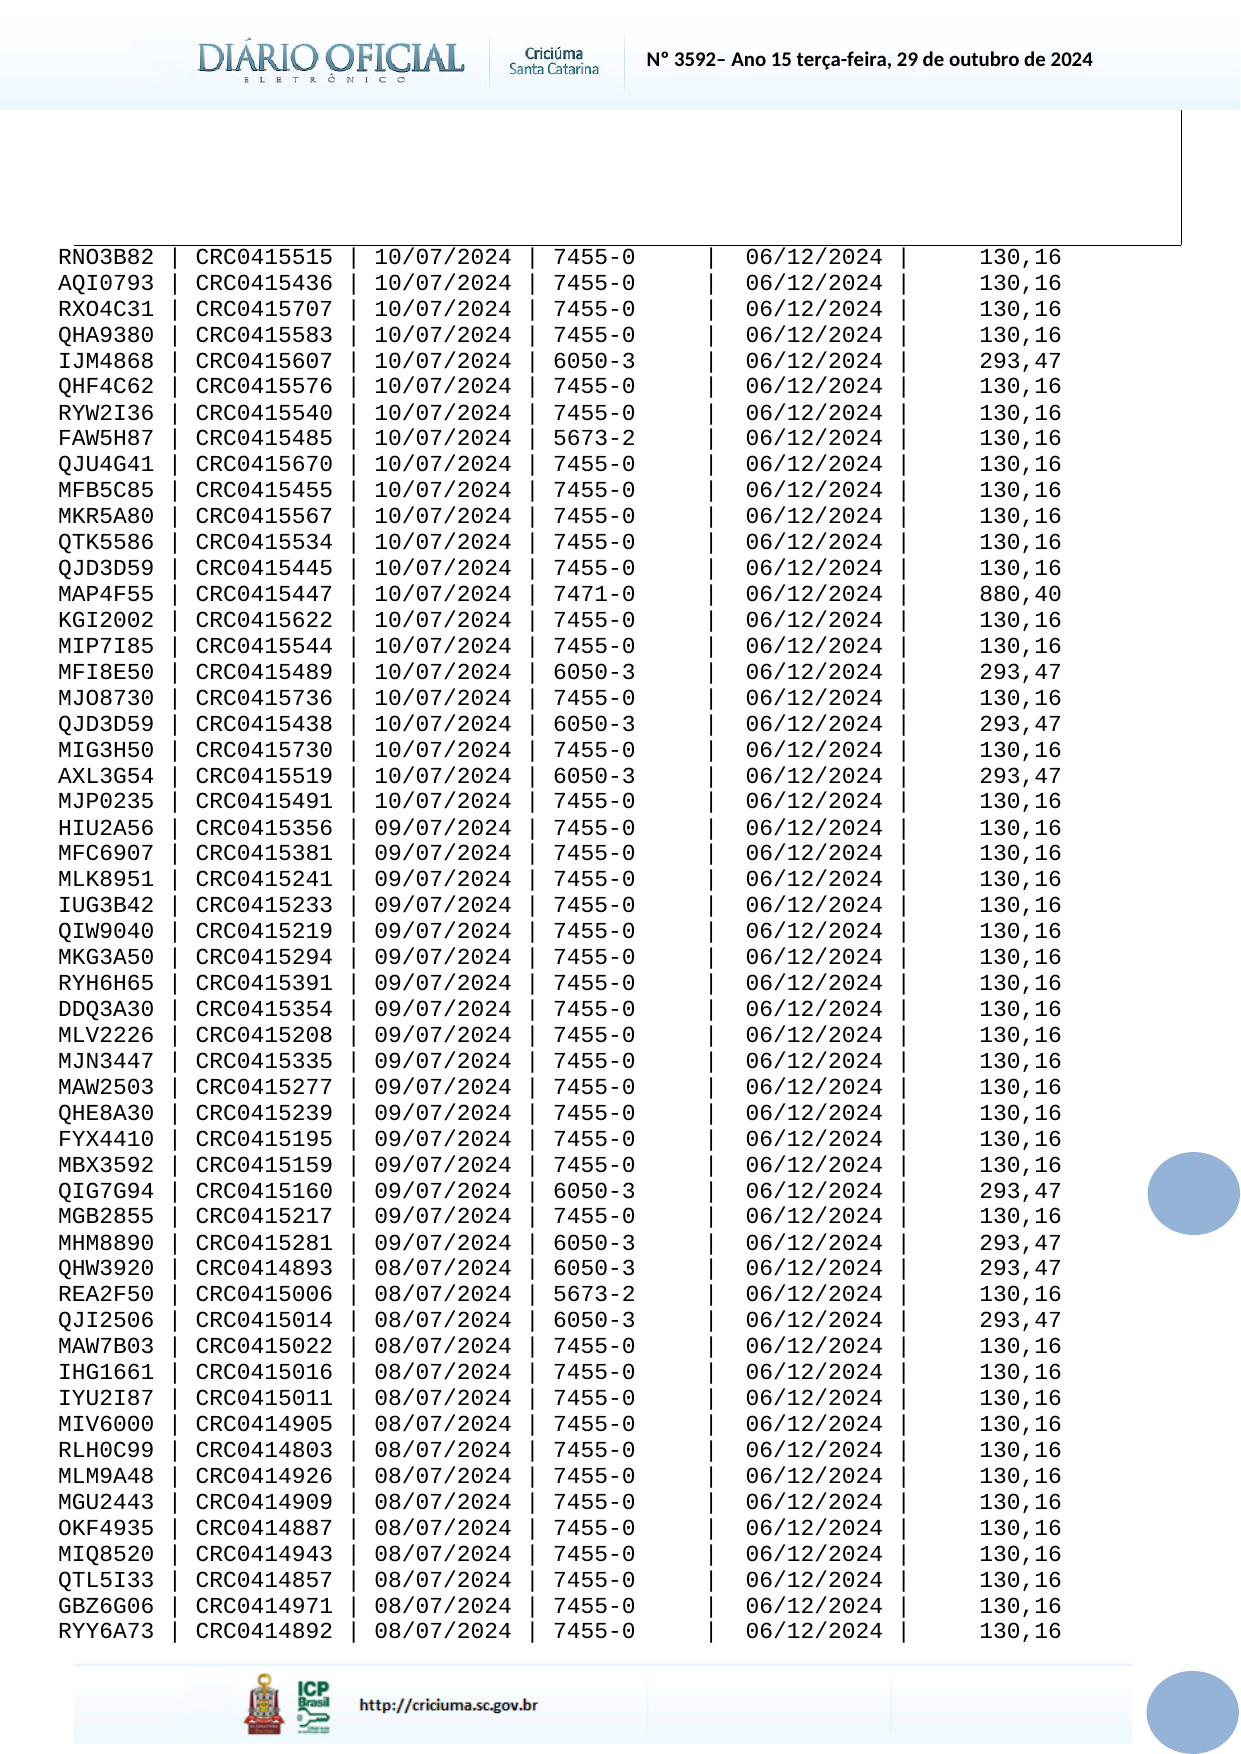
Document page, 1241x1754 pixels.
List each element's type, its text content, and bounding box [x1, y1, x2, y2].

text MGB2855 | CRC0415217 | 09/07/2024 | 7455-0 | 06/12/2024 | 130,16 [44, 1205, 1171, 1231]
text MKG3A50 | CRC0415294 | 09/07/2024 | 7455-0 | 06/12/2024 | 130,16 [44, 946, 1181, 971]
text QHE8A30 | CRC0415239 | 09/07/2024 | 7455-0 | 06/12/2024 | 130,16 [44, 1101, 1181, 1127]
text MAW7B03 | CRC0415022 | 08/07/2024 | 7455-0 | 06/12/2024 | 130,16 [44, 1334, 1181, 1361]
text RLH0C99 | CRC0414803 | 08/07/2024 | 7455-0 | 06/12/2024 | 130,16 [44, 1438, 1181, 1464]
text QHF4C62 | CRC0415576 | 10/07/2024 | 7455-0 | 06/12/2024 | 130,16 [44, 375, 1181, 401]
text MLK8951 | CRC0415241 | 09/07/2024 | 7455-0 | 06/12/2024 | 130,16 [44, 868, 1181, 894]
text QIW9040 | CRC0415219 | 09/07/2024 | 7455-0 | 06/12/2024 | 130,16 [44, 919, 1181, 946]
text MAP4F55 | CRC0415447 | 10/07/2024 | 7471-0 | 06/12/2024 | 880,40 [44, 582, 1181, 608]
text FAW5H87 | CRC0415485 | 10/07/2024 | 5673-2 | 06/12/2024 | 130,16 [44, 427, 1181, 453]
text MFB5C85 | CRC0415455 | 10/07/2024 | 7455-0 | 06/12/2024 | 130,16 [44, 479, 1181, 504]
text DDQ3A30 | CRC0415354 | 09/07/2024 | 7455-0 | 06/12/2024 | 130,16 [44, 997, 1181, 1023]
text MFI8E50 | CRC0415489 | 10/07/2024 | 6050-3 | 06/12/2024 | 293,47 [44, 660, 1181, 686]
text QJD3D59 | CRC0415438 | 10/07/2024 | 6050-3 | 06/12/2024 | 293,47 [44, 712, 1181, 738]
text MIG3H50 | CRC0415730 | 10/07/2024 | 7455-0 | 06/12/2024 | 130,16 [44, 738, 1181, 764]
text QTK5586 | CRC0415534 | 10/07/2024 | 7455-0 | 06/12/2024 | 130,16 [44, 531, 1181, 556]
text MIV6000 | CRC0414905 | 08/07/2024 | 7455-0 | 06/12/2024 | 130,16 [44, 1412, 1181, 1438]
text QHW3920 | CRC0414893 | 08/07/2024 | 6050-3 | 06/12/2024 | 293,47 [44, 1257, 1181, 1283]
text RYH6H65 | CRC0415391 | 09/07/2024 | 7455-0 | 06/12/2024 | 130,16 [44, 971, 1181, 997]
text MJP0235 | CRC0415491 | 10/07/2024 | 7455-0 | 06/12/2024 | 130,16 [44, 790, 1181, 816]
text OKF4935 | CRC0414887 | 08/07/2024 | 7455-0 | 06/12/2024 | 130,16 [44, 1516, 1181, 1542]
text MLV2226 | CRC0415208 | 09/07/2024 | 7455-0 | 06/12/2024 | 130,16 [44, 1023, 1181, 1049]
text RYW2I36 | CRC0415540 | 10/07/2024 | 7455-0 | 06/12/2024 | 130,16 [44, 401, 1181, 427]
text AXL3G54 | CRC0415519 | 10/07/2024 | 6050-3 | 06/12/2024 | 293,47 [44, 764, 1181, 790]
text GBZ6G06 | CRC0414971 | 08/07/2024 | 7455-0 | 06/12/2024 | 130,16 [44, 1594, 1181, 1620]
text IUG3B42 | CRC0415233 | 09/07/2024 | 7455-0 | 06/12/2024 | 130,16 [44, 894, 1181, 919]
text QJU4G41 | CRC0415670 | 10/07/2024 | 7455-0 | 06/12/2024 | 130,16 [44, 453, 1181, 479]
text MIP7I85 | CRC0415544 | 10/07/2024 | 7455-0 | 06/12/2024 | 130,16 [44, 634, 1181, 660]
text KGI2002 | CRC0415622 | 10/07/2024 | 7455-0 | 06/12/2024 | 130,16 [44, 608, 1181, 634]
text IYU2I87 | CRC0415011 | 08/07/2024 | 7455-0 | 06/12/2024 | 130,16 [44, 1386, 1181, 1412]
text MJO8730 | CRC0415736 | 10/07/2024 | 7455-0 | 06/12/2024 | 130,16 [44, 686, 1181, 712]
text QJI2506 | CRC0415014 | 08/07/2024 | 6050-3 | 06/12/2024 | 293,47 [44, 1309, 1181, 1334]
text MIQ8520 | CRC0414943 | 08/07/2024 | 7455-0 | 06/12/2024 | 130,16 [44, 1542, 1181, 1568]
text MJN3447 | CRC0415335 | 09/07/2024 | 7455-0 | 06/12/2024 | 130,16 [44, 1049, 1181, 1075]
text RNO3B82 | CRC0415515 | 10/07/2024 | 7455-0 | 06/12/2024 | 130,16 [44, 245, 1181, 271]
text IHG1661 | CRC0415016 | 08/07/2024 | 7455-0 | 06/12/2024 | 130,16 [44, 1361, 1181, 1386]
text REA2F50 | CRC0415006 | 08/07/2024 | 5673-2 | 06/12/2024 | 130,16 [44, 1283, 1181, 1309]
text QJD3D59 | CRC0415445 | 10/07/2024 | 7455-0 | 06/12/2024 | 130,16 [44, 556, 1181, 582]
text RXO4C31 | CRC0415707 | 10/07/2024 | 7455-0 | 06/12/2024 | 130,16 [44, 297, 1181, 323]
text MGU2443 | CRC0414909 | 08/07/2024 | 7455-0 | 06/12/2024 | 130,16 [44, 1490, 1181, 1516]
text MLM9A48 | CRC0414926 | 08/07/2024 | 7455-0 | 06/12/2024 | 130,16 [44, 1464, 1181, 1490]
text HIU2A56 | CRC0415356 | 09/07/2024 | 7455-0 | 06/12/2024 | 130,16 [44, 816, 1181, 842]
text AQI0793 | CRC0415436 | 10/07/2024 | 7455-0 | 06/12/2024 | 130,16 [44, 271, 1181, 297]
text QHA9380 | CRC0415583 | 10/07/2024 | 7455-0 | 06/12/2024 | 130,16 [44, 323, 1181, 349]
text IJM4868 | CRC0415607 | 10/07/2024 | 6050-3 | 06/12/2024 | 293,47 [44, 349, 1181, 375]
text QTL5I33 | CRC0414857 | 08/07/2024 | 7455-0 | 06/12/2024 | 130,16 [44, 1568, 1181, 1594]
text MKR5A80 | CRC0415567 | 10/07/2024 | 7455-0 | 06/12/2024 | 130,16 [44, 504, 1181, 531]
text MFC6907 | CRC0415381 | 09/07/2024 | 7455-0 | 06/12/2024 | 130,16 [44, 842, 1181, 868]
text RYY6A73 | CRC0414892 | 08/07/2024 | 7455-0 | 06/12/2024 | 130,16 [44, 1620, 1181, 1646]
text MAW2503 | CRC0415277 | 09/07/2024 | 7455-0 | 06/12/2024 | 130,16 [44, 1075, 1181, 1101]
text MBX3592 | CRC0415159 | 09/07/2024 | 7455-0 | 06/12/2024 | 130,16 [44, 1153, 1180, 1179]
text FYX4410 | CRC0415195 | 09/07/2024 | 7455-0 | 06/12/2024 | 130,16 [44, 1127, 1181, 1153]
text QIG7G94 | CRC0415160 | 09/07/2024 | 6050-3 | 06/12/2024 | 293,47 [44, 1179, 1150, 1205]
text MHM8890 | CRC0415281 | 09/07/2024 | 6050-3 | 06/12/2024 | 293,47 [44, 1231, 1181, 1257]
